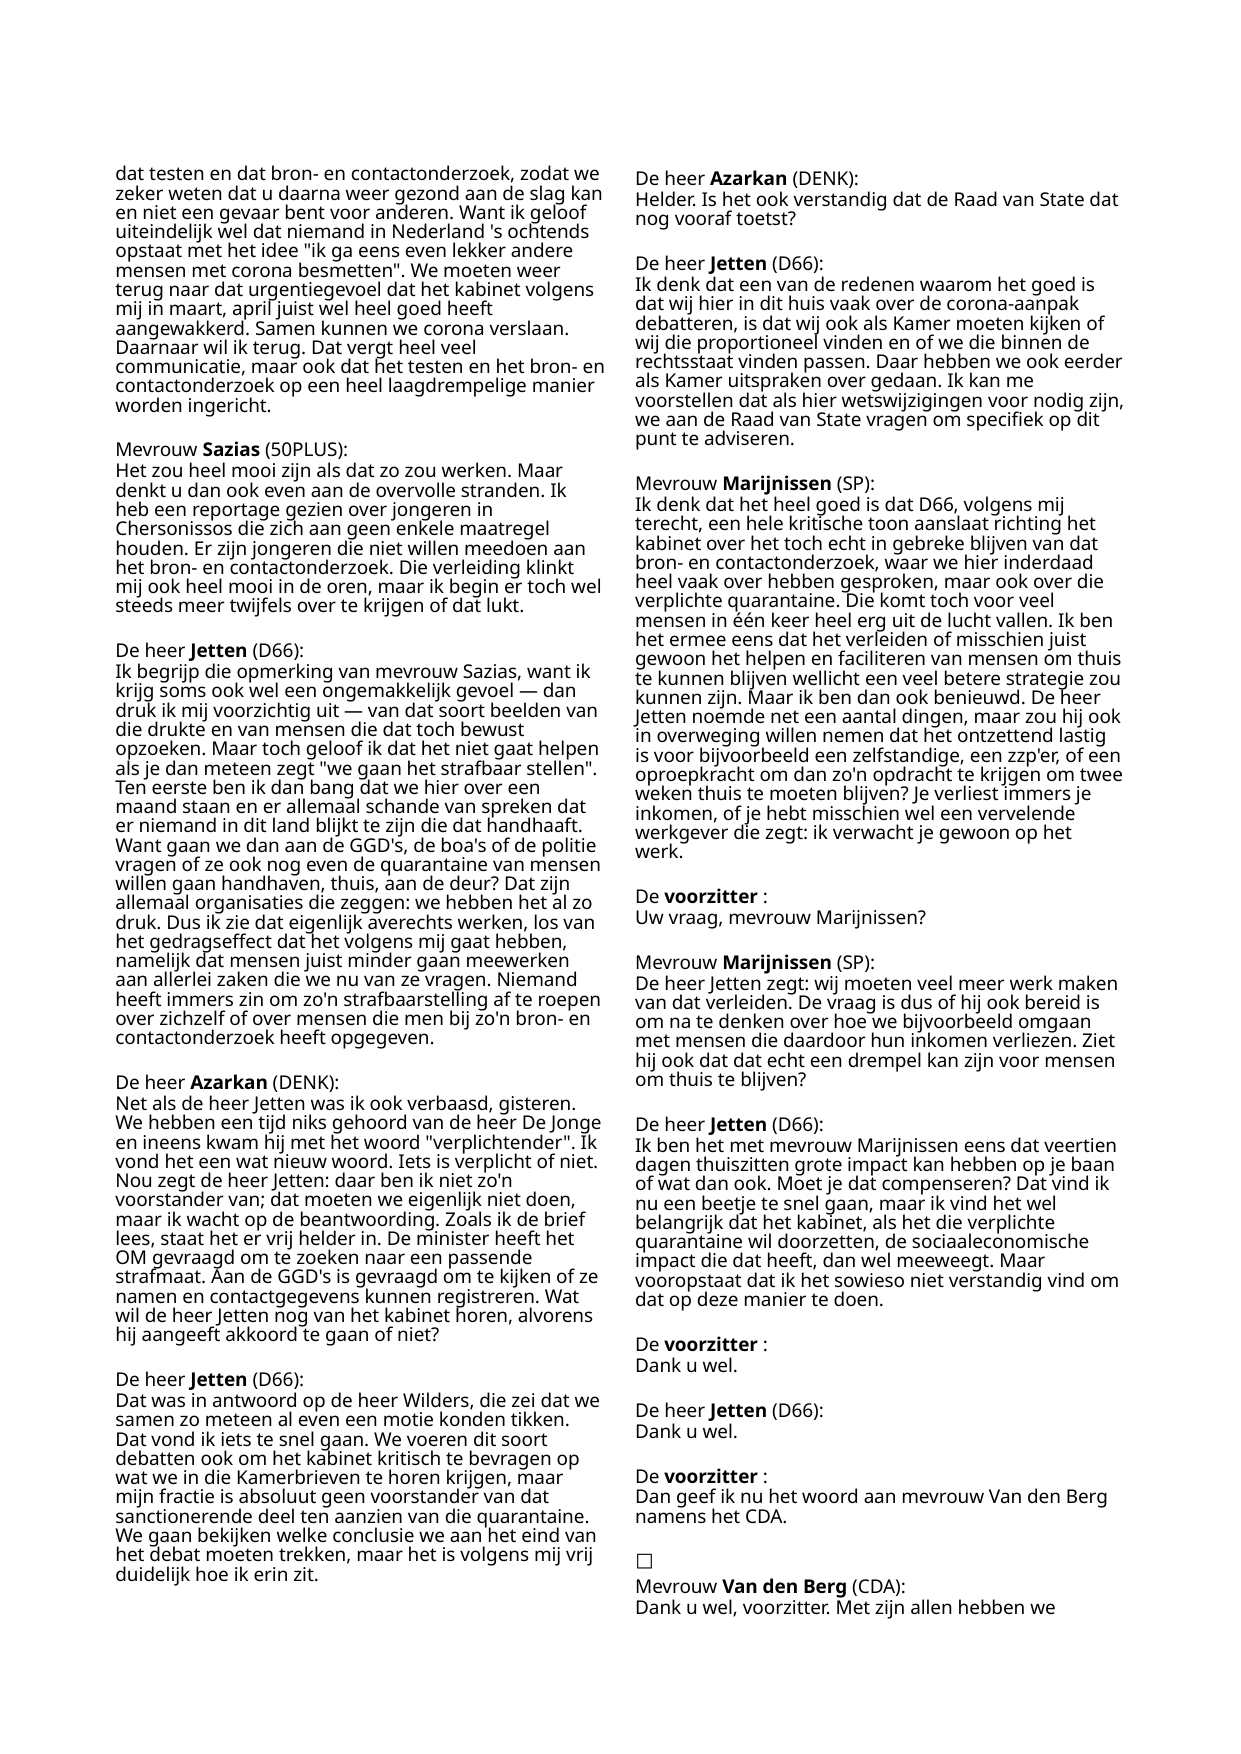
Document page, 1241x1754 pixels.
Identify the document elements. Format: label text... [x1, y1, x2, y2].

text De heer Jetten (D66): [635, 250, 1125, 276]
text De heer Jetten (D66): [635, 1111, 1125, 1137]
text Dank u wel. [635, 1423, 1125, 1442]
text dat testen en dat bron- en contactonderzoek, zodat we zeker weten dat u daarna weer gezond aan de slag kan en niet een gevaar bent voor anderen. Want ik geloof uiteindelijk wel dat niemand in Nederland 's ochtends opstaat met het idee "ik ga eens even lekker andere mensen met corona besmetten". We moeten weer terug naar dat urgentiegevoel dat het kabinet volgens mij in maart, april juist wel heel goed heeft aangewakkerd. Samen kunnen we corona verslaan. Daarnaar wil ik terug. Dat vergt heel veel communicatie, maar ook dat het testen en het bron- en contactonderzoek op een heel laagdrempelige manier worden ingericht. [115, 165, 605, 416]
text ⬜ [635, 1548, 1125, 1574]
text Mevrouw Sazias (50PLUS): [115, 437, 605, 462]
text De heer Jetten (D66): [115, 637, 605, 663]
text Het zou heel mooi zijn als dat zo zou werken. Maar denkt u dan ook even aan de overvolle stranden. Ik heb een reportage gezien over jongeren in Chersonissos die zich aan geen enkele maatregel houden. Er zijn jongeren die niet willen meedoen aan het bron- en contactonderzoek. Die verleiding klinkt mij ook heel mooi in de oren, maar ik begin er toch wel steeds meer twijfels over te krijgen of dat lukt. [115, 462, 605, 617]
text Ik denk dat een van de redenen waarom het goed is dat wij hier in dit huis vaak over de corona-aanpak debatteren, is dat wij ook als Kamer moeten kijken of wij die proportioneel vinden en of we die binnen de rechtsstaat vinden passen. Daar hebben we ook eerder als Kamer uitspraken over gedaan. Ik kan me voorstellen dat als hier wetswijzigingen voor nodig zijn, we aan de Raad van State vragen om specifiek op dit punt te adviseren. [635, 276, 1125, 449]
text Ik ben het met mevrouw Marijnissen eens dat veertien dagen thuiszitten grote impact kan hebben op je baan of wat dan ook. Moet je dat compenseren? Dat vind ik nu een beetje te snel gaan, maar ik vind het wel belangrijk dat het kabinet, als het die verplichte quarantaine wil doorzetten, de sociaaleconomische impact die dat heeft, dan wel meeweegt. Maar vooropstaat dat ik het sowieso niet verstandig vind om dat op deze manier te doen. [635, 1137, 1125, 1310]
text De heer Azarkan (DENK): [115, 1069, 605, 1095]
text Mevrouw Marijnissen (SP): [635, 949, 1125, 975]
text De heer Jetten zegt: wij moeten veel meer werk maken van dat verleiden. De vraag is dus of hij ook bereid is om na te denken over hoe we bijvoorbeeld omgaan met mensen die daardoor hun inkomen verliezen. Ziet hij ook dat dat echt een drempel kan zijn voor mensen om thuis te blijven? [635, 975, 1125, 1090]
text De voorzitter : [635, 1331, 1125, 1357]
text Ik denk dat het heel goed is dat D66, volgens mij terecht, een hele kritische toon aanslaat richting het kabinet over het toch echt in gebreke blijven van dat bron- en contactonderzoek, waar we hier inderdaad heel vaak over hebben gesproken, maar ook over die verplichte quarantaine. Die komt toch voor veel mensen in één keer heel erg uit de lucht vallen. Ik ben het ermee eens dat het verleiden of misschien juist gewoon het helpen en faciliteren van mensen om thuis te kunnen blijven wellicht een veel betere strategie zou kunnen zijn. Maar ik ben dan ook benieuwd. De heer Jetten noemde net een aantal dingen, maar zou hij ook in overweging willen nemen dat het ontzettend lastig is voor bijvoorbeeld een zelfstandige, een zzp'er, of een oproepkracht om dan zo'n opdracht te krijgen om twee weken thuis te moeten blijven? Je verliest immers je inkomen, of je hebt misschien wel een vervelende werkgever die zegt: ik verwacht je gewoon op het werk. [635, 496, 1125, 862]
text Net als de heer Jetten was ik ook verbaasd, gisteren. We hebben een tijd niks gehoord van de heer De Jonge en ineens kwam hij met het woord "verplichtender". Ik vond het een wat nieuw woord. Iets is verplicht of niet. Nou zegt de heer Jetten: daar ben ik niet zo'n voorstander van; dat moeten we eigenlijk niet doen, maar ik wacht op de beantwoording. Zoals ik de brief lees, staat het er vrij helder in. De minister heeft het OM gevraagd om te zoeken naar een passende strafmaat. Aan de GGD's is gevraagd om te kijken of ze namen en contactgegevens kunnen registreren. Wat wil de heer Jetten nog van het kabinet horen, alvorens hij aangeeft akkoord te gaan of niet? [115, 1095, 605, 1346]
text Ik begrijp die opmerking van mevrouw Sazias, want ik krijg soms ook wel een ongemakkelijk gevoel — dan druk ik mij voorzichtig uit — van dat soort beelden van die drukte en van mensen die dat toch bewust opzoeken. Maar toch geloof ik dat het niet gaat helpen als je dan meteen zegt "we gaan het strafbaar stellen". Ten eerste ben ik dan bang dat we hier over een maand staan en er allemaal schande van spreken dat er niemand in dit land blijkt te zijn die dat handhaaft. Want gaan we dan aan de GGD's, de boa's of de politie vragen of ze ook nog even de quarantaine van mensen willen gaan handhaven, thuis, aan de deur? Dat zijn allemaal organisaties die zeggen: we hebben het al zo druk. Dus ik zie dat eigenlijk averechts werken, los van het gedragseffect dat het volgens mij gaat hebben, namelijk dat mensen juist minder gaan meewerken aan allerlei zaken die we nu van ze vragen. Niemand heeft immers zin om zo'n strafbaarstelling af te roepen over zichzelf of over mensen die men bij zo'n bron- en contactonderzoek heeft opgegeven. [115, 663, 605, 1048]
text Dank u wel. [635, 1357, 1125, 1376]
text De voorzitter : [635, 883, 1125, 909]
text Dan geef ik nu het woord aan mevrouw Van den Berg namens het CDA. [635, 1488, 1125, 1527]
text Uw vraag, mevrouw Marijnissen? [635, 909, 1125, 928]
text De heer Jetten (D66): [635, 1397, 1125, 1423]
text Dat was in antwoord op de heer Wilders, die zei dat we samen zo meteen al even een motie konden tikken. Dat vond ik iets te snel gaan. We voeren dit soort debatten ook om het kabinet kritisch te bevragen op wat we in die Kamerbrieven te horen krijgen, maar mijn fractie is absoluut geen voorstander van dat sanctionerende deel ten aanzien van die quarantaine. We gaan bekijken welke conclusie we aan het eind van het debat moeten trekken, maar het is volgens mij vrij duidelijk hoe ik erin zit. [115, 1392, 605, 1585]
text Mevrouw Marijnissen (SP): [635, 470, 1125, 496]
text De voorzitter : [635, 1463, 1125, 1488]
text De heer Azarkan (DENK): [635, 165, 1125, 191]
text Dank u wel, voorzitter. Met zijn allen hebben we [635, 1599, 1125, 1619]
text Helder. Is het ook verstandig dat de Raad van State dat nog vooraf toetst? [635, 191, 1125, 229]
text De heer Jetten (D66): [115, 1366, 605, 1392]
text Mevrouw Van den Berg (CDA): [635, 1574, 1125, 1599]
